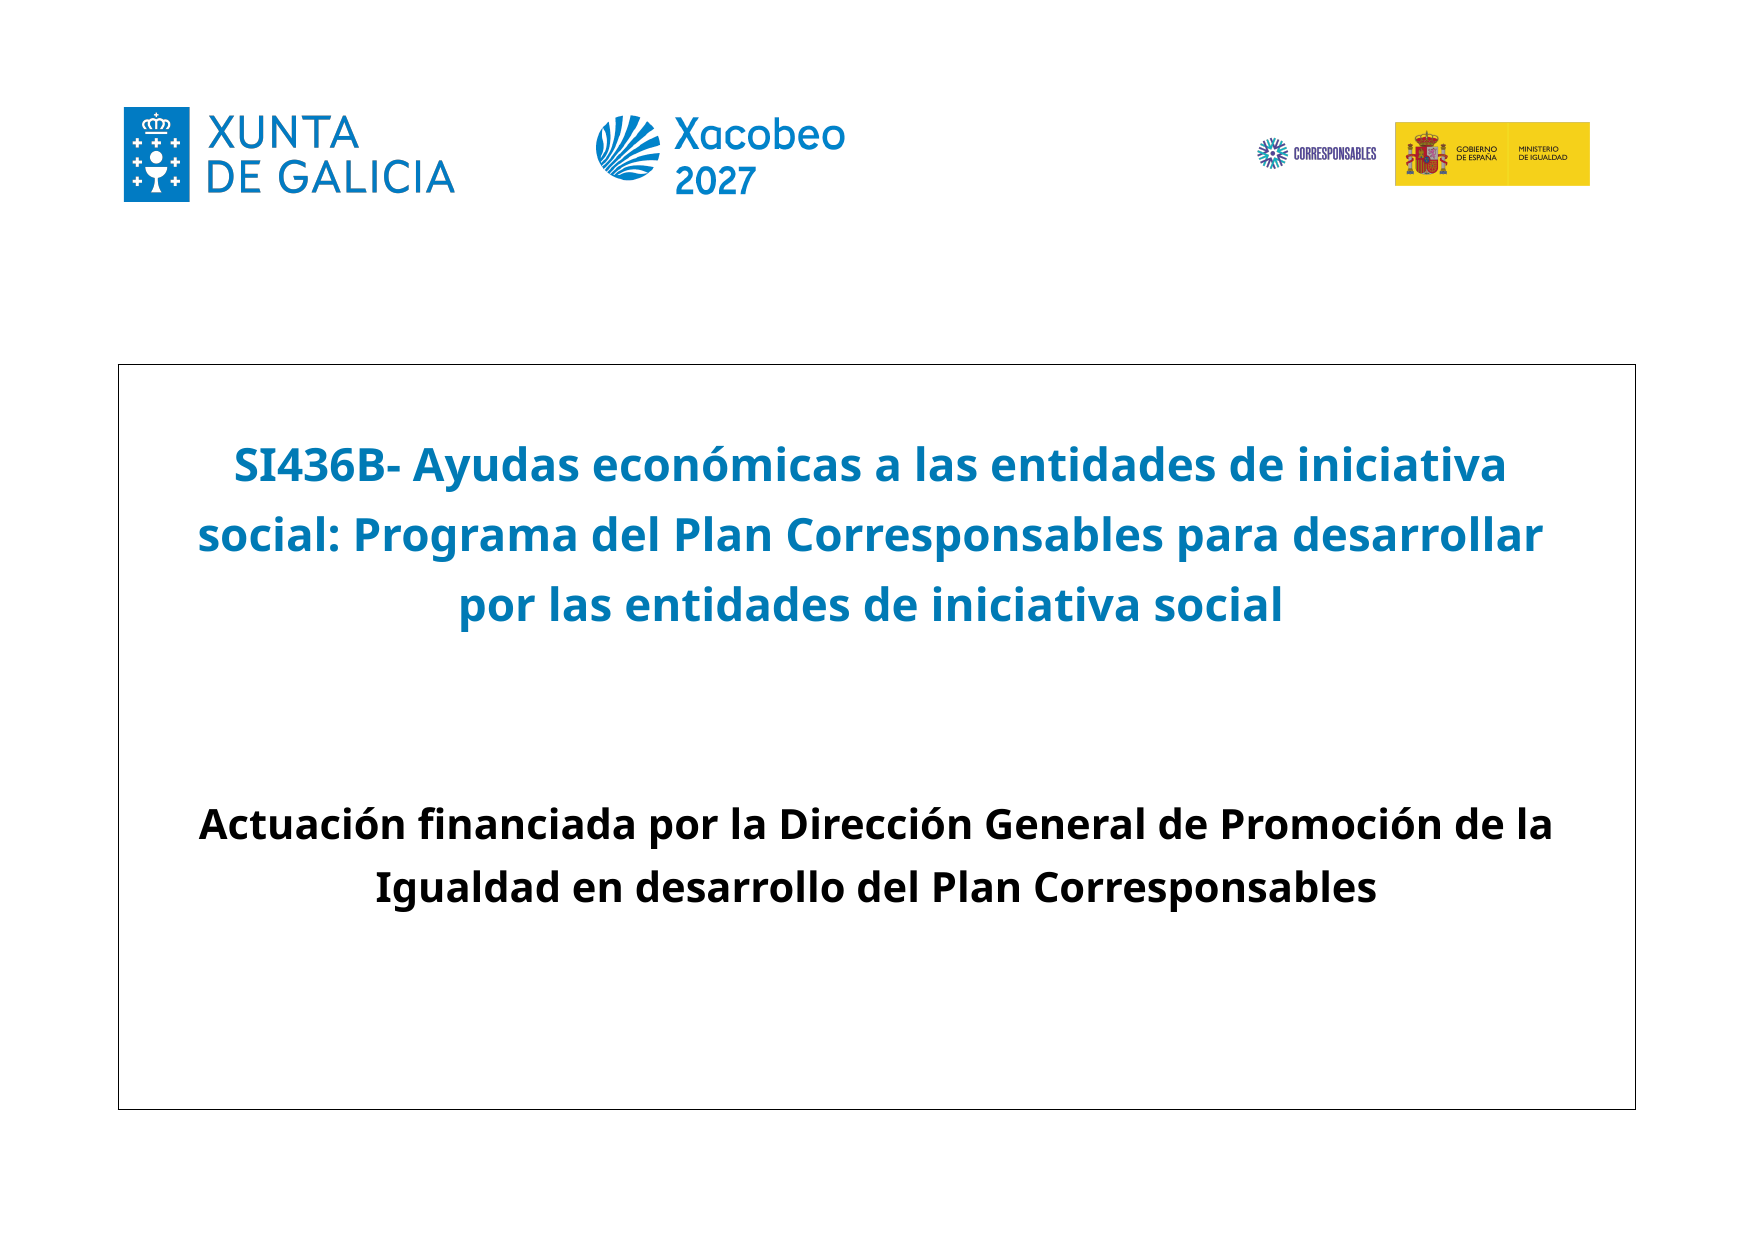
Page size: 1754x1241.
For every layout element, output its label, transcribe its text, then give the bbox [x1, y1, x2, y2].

picture [1217, 107, 1630, 202]
picture [589, 113, 849, 202]
table_header SI436B- Ayudas económicas a las entidades de iniciativa social: Programa del Plan Corresponsables para desarrollar por las entidades de iniciativa social Actuación financiada por la Dirección General de Promoción de la Igualdad en desarrollo del Plan Corresponsables [119, 365, 1635, 1109]
picture [123, 107, 455, 202]
